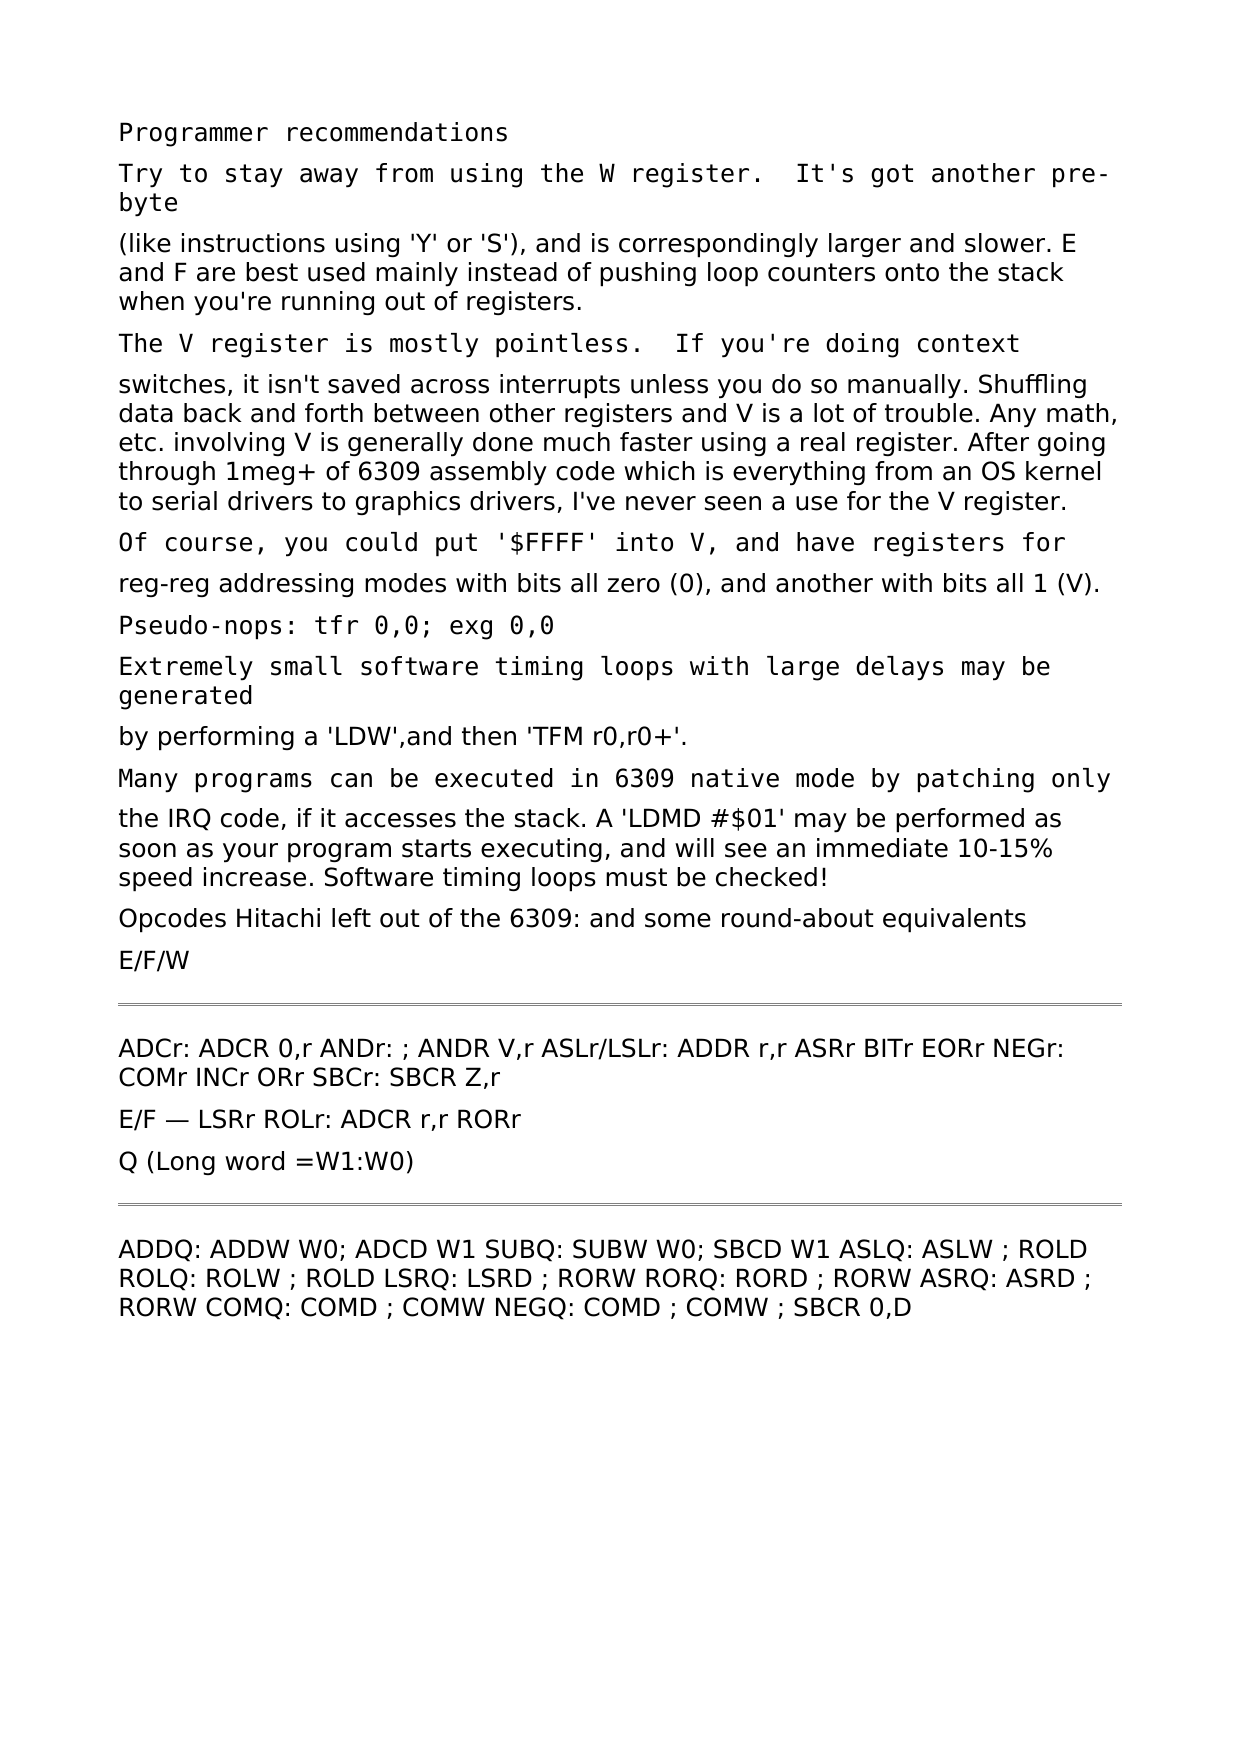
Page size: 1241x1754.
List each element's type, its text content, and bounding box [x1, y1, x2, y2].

text ADCr: ADCR 0,r ANDr: ; ANDR V,r ASLr/LSLr: ADDR r,r ASRr BITr EORr NEGr: COMr INCr ORr SBCr: SBCR Z,r [118, 1034, 1122, 1093]
text Q (Long word =W1:W0) [118, 1147, 1122, 1176]
text ADDQ: ADDW W0; ADCD W1 SUBQ: SUBW W0; SBCD W1 ASLQ: ASLW ; ROLD ROLQ: ROLW ; ROLD LSRQ: LSRD ; RORW RORQ: RORD ; RORW ASRQ: ASRD ; RORW COMQ: COMD ; COMW NEGQ: COMD ; COMW ; SBCR 0,D [118, 1235, 1122, 1322]
text Opcodes Hitachi left out of the 6309: and some round-about equivalents [118, 905, 1122, 934]
text The V register is mostly pointless. If you're doing context [118, 329, 1122, 358]
text Try to stay away from using the W register. It's got another pre-byte [118, 159, 1122, 217]
text (like instructions using 'Y' or 'S'), and is correspondingly larger and slower. E and F are best used mainly instead of pushing loop counters onto the stack when you're running out of registers. [118, 229, 1122, 317]
text Extremely small software timing loops with large delays may be generated [118, 652, 1122, 710]
text Many programs can be executed in 6309 native mode by patching only [118, 764, 1122, 793]
text by performing a 'LDW',and then 'TFM r0,r0+'. [118, 722, 1122, 751]
text Pseudo-nops: tfr 0,0; exg 0,0 [118, 611, 1122, 640]
text switches, it isn't saved across interrupts unless you do so manually. Shuffling data back and forth between other registers and V is a lot of trouble. Any math, etc. involving V is generally done much faster using a real register. After going through 1meg+ of 6309 assembly code which is everything from an OS kernel to serial drivers to graphics drivers, I've never seen a use for the V register. [118, 370, 1122, 516]
text E/F — LSRr ROLr: ADCR r,r RORr [118, 1105, 1122, 1134]
text the IRQ code, if it accesses the stack. A 'LDMD #$01' may be performed as soon as your program starts executing, and will see an immediate 10-15% speed increase. Software timing loops must be checked! [118, 805, 1122, 892]
text Programmer recommendations [118, 118, 1122, 147]
text reg-reg addressing modes with bits all zero (0), and another with bits all 1 (V). [118, 569, 1122, 598]
text E/F/W [118, 946, 1122, 976]
text Of course, you could put '$FFFF' into V, and have registers for [118, 528, 1122, 558]
